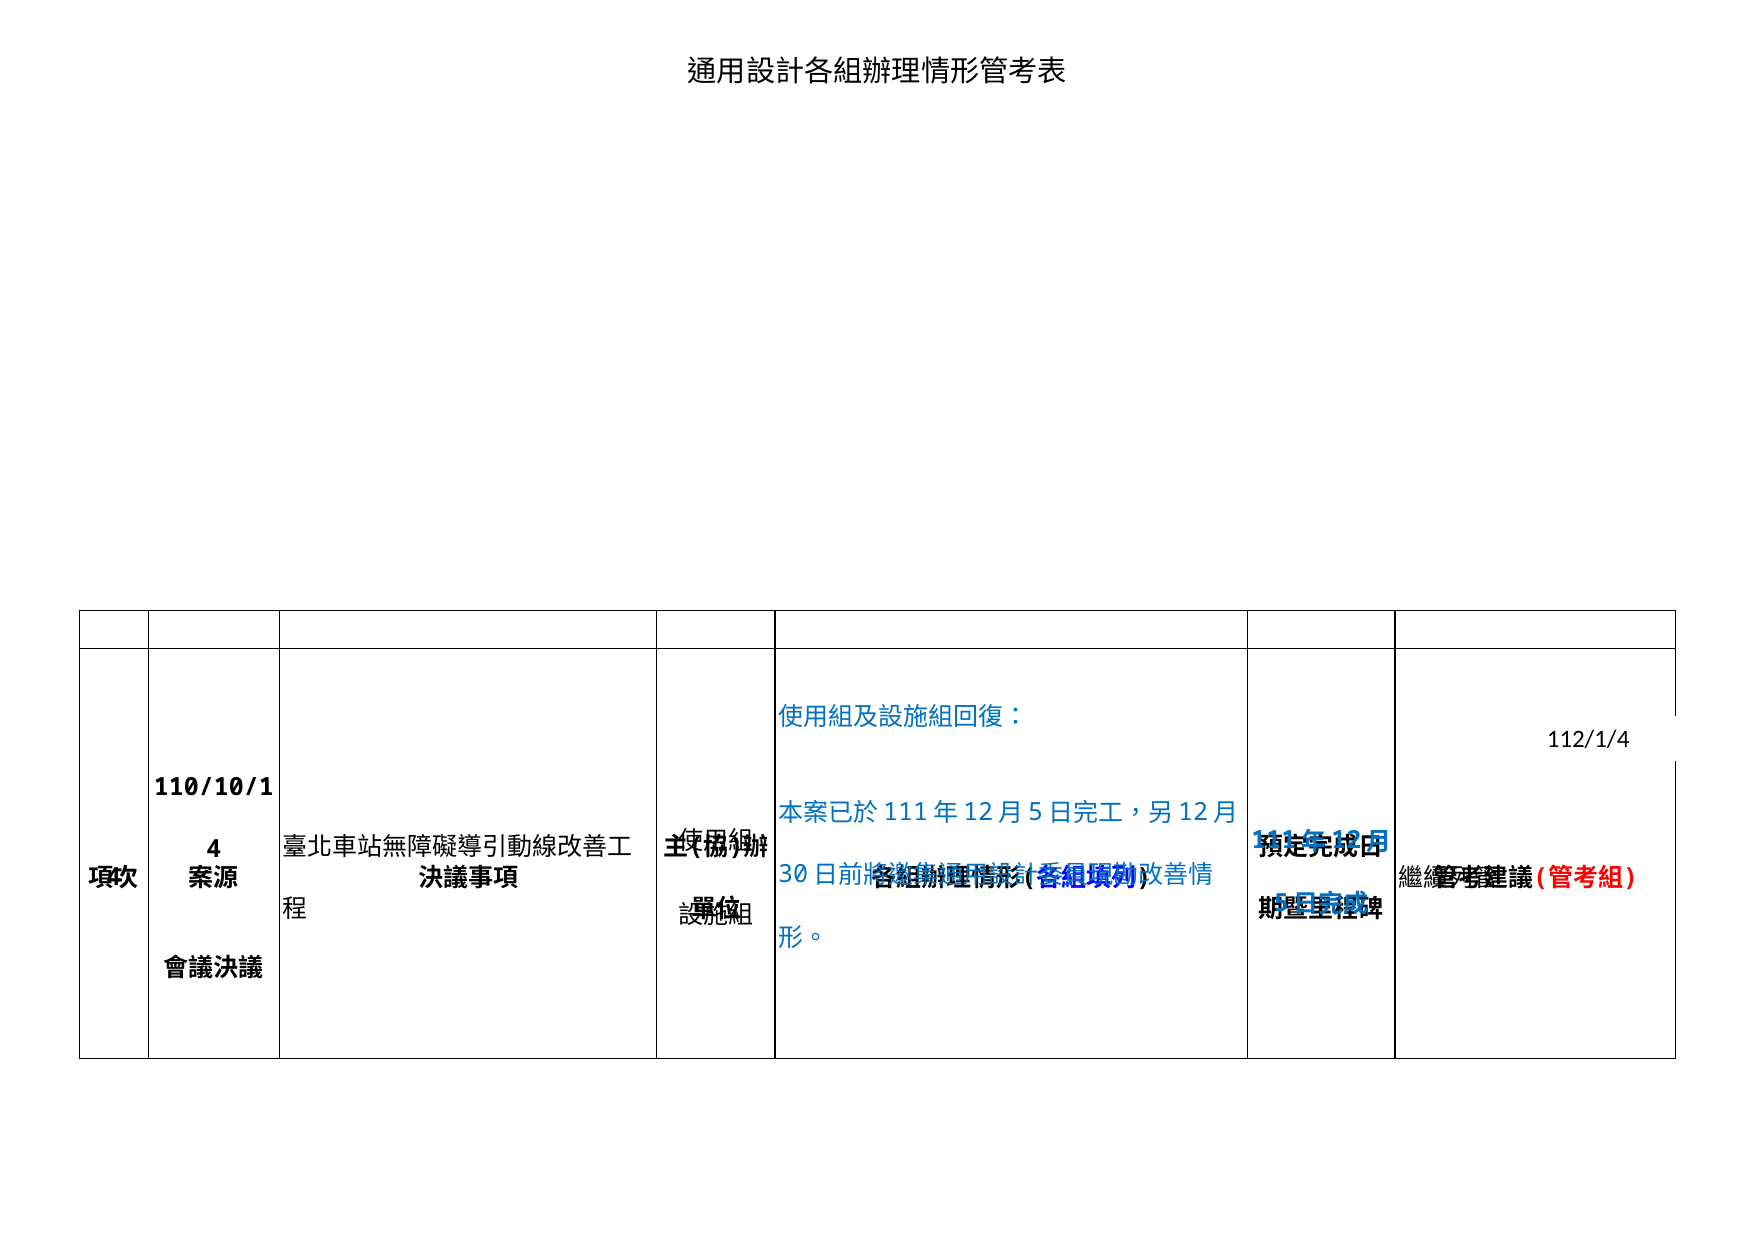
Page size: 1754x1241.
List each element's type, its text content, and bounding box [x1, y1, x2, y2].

table_cell 110/10/14 會議決議 [149, 649, 279, 1058]
table_header [280, 611, 656, 648]
table_header [80, 611, 148, 648]
table_header [149, 611, 279, 648]
table_header [1248, 611, 1394, 648]
table_cell 使用組及設施組回復： 本案已於111年12月5日完工，另12月30日前將邀集通用設計委員現勘改善情形。 [776, 649, 1247, 1058]
table_header 管考建議(管考組) [1396, 611, 1675, 648]
table_cell 繼續列管 [1396, 649, 1675, 1058]
table_cell 臺北車站無障礙導引動線改善工程 [280, 649, 656, 1058]
table_cell 使用組 設施組 [657, 649, 774, 1058]
table_header 管考建議(管考組) [1532, 716, 1680, 761]
table_cell 111年12月5日完成 [1248, 649, 1394, 1058]
table_header [776, 611, 1247, 648]
table_header [657, 611, 774, 648]
table_cell 4 [80, 649, 148, 1058]
